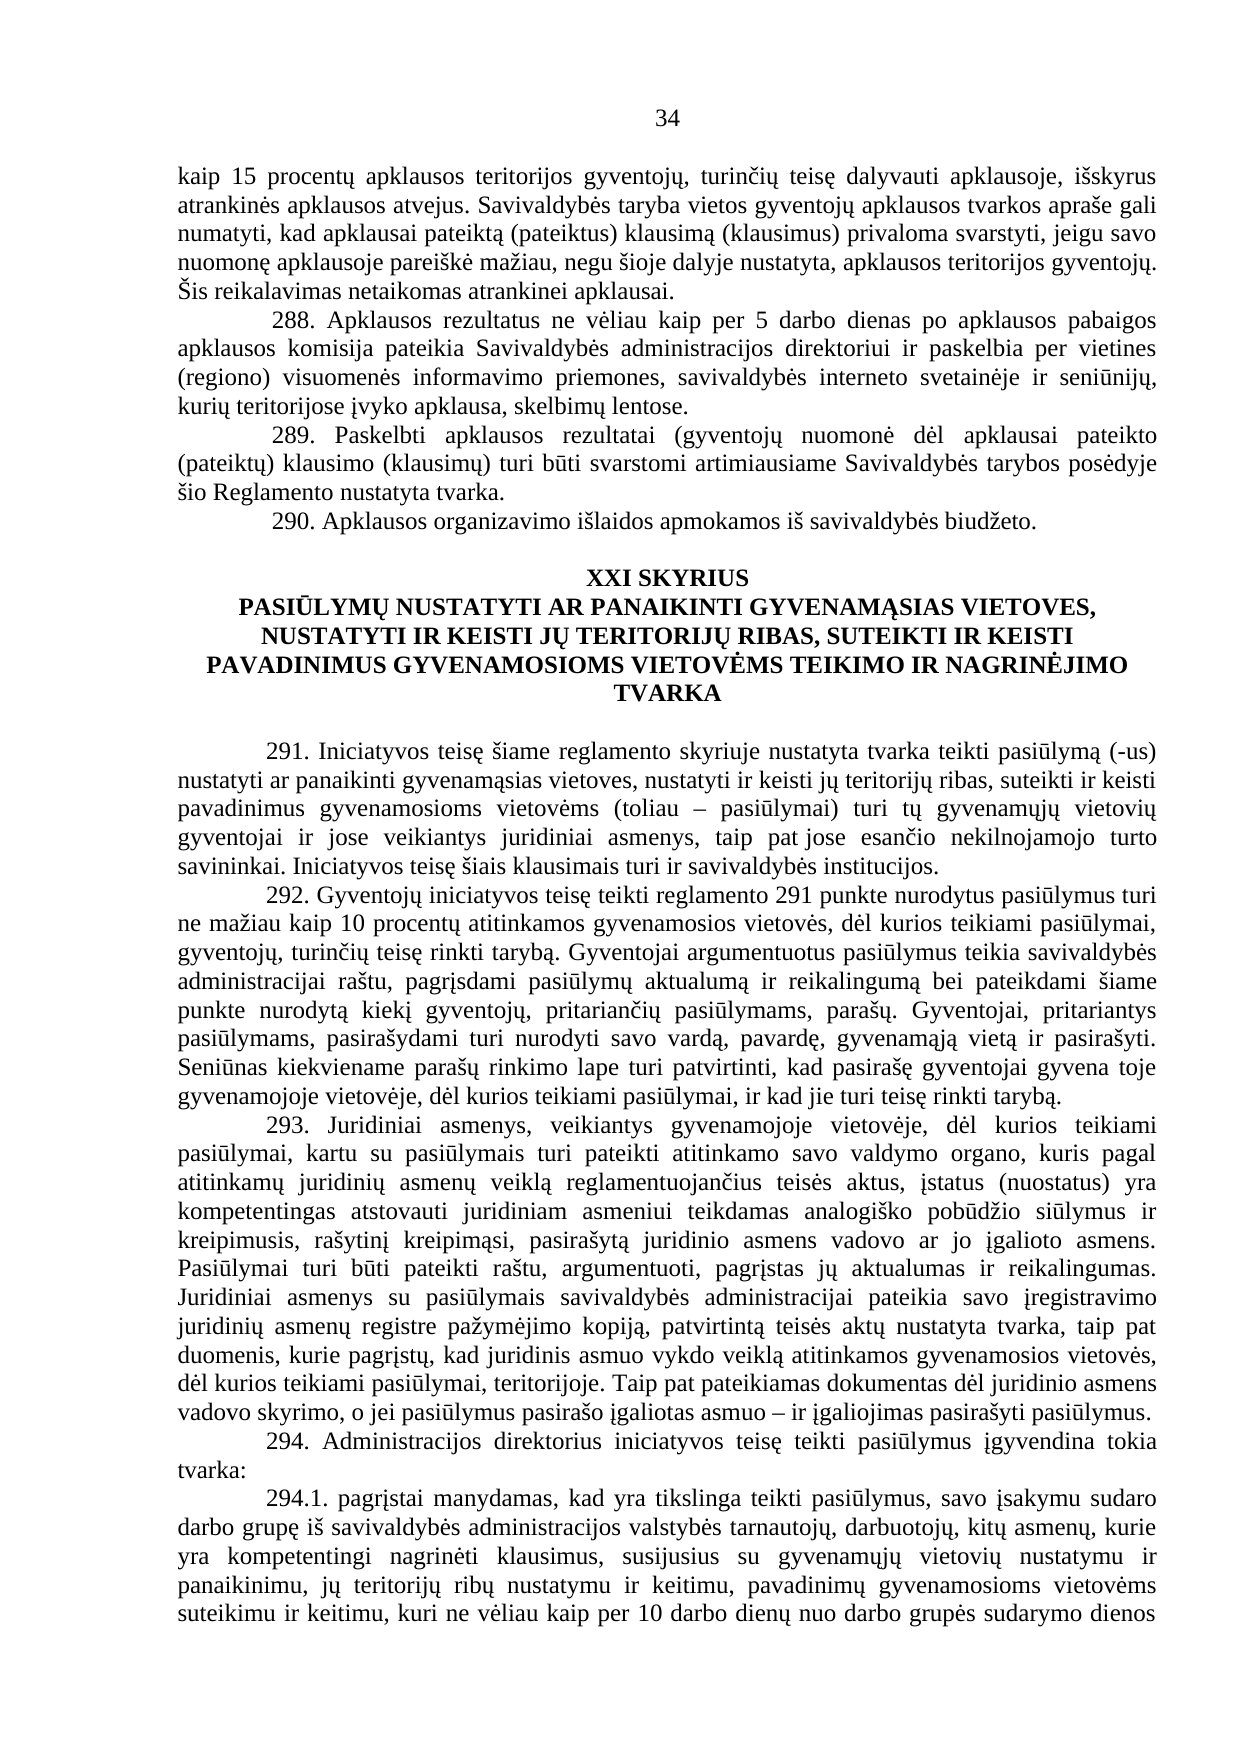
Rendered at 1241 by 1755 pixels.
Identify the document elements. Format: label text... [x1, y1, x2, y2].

text 289. Paskelbti apklausos rezultatai (gyventojų nuomonė dėl apklausai pateikto (pateiktų) klausimo (klausimų) turi būti svarstomi artimiausiame Savivaldybės tarybos posėdyje šio Reglamento nustatyta tvarka. [177, 420, 1158, 506]
text 293. Juridiniai asmenys, veikiantys gyvenamojoje vietovėje, dėl kurios teikiami pasiūlymai, kartu su pasiūlymais turi pateikti atitinkamo savo valdymo organo, kuris pagal atitinkamų juridinių asmenų veiklą reglamentuojančius teisės aktus, įstatus (nuostatus) yra kompetentingas atstovauti juridiniam asmeniui teikdamas analogiško pobūdžio siūlymus ir kreipimusis, rašytinį kreipimąsi, pasirašytą juridinio asmens vadovo ar jo įgalioto asmens. Pasiūlymai turi būti pateikti raštu, argumentuoti, pagrįstas jų aktualumas ir reikalingumas. Juridiniai asmenys su pasiūlymais savivaldybės administracijai pateikia savo įregistravimo juridinių asmenų registre pažymėjimo kopiją, patvirtintą teisės aktų nustatyta tvarka, taip pat duomenis, kurie pagrįstų, kad juridinis asmuo vykdo veiklą atitinkamos gyvenamosios vietovės, dėl kurios teikiami pasiūlymai, teritorijoje. Taip pat pateikiamas dokumentas dėl juridinio asmens vadovo skyrimo, o jei pasiūlymus pasirašo įgaliotas asmuo – ir įgaliojimas pasirašyti pasiūlymus. [177, 1110, 1158, 1426]
text 291. Iniciatyvos teisę šiame reglamento skyriuje nustatyta tvarka teikti pasiūlymą (-us) nustatyti ar panaikinti gyvenamąsias vietoves, nustatyti ir keisti jų teritorijų ribas, suteikti ir keisti pavadinimus gyvenamosioms vietovėms (toliau – pasiūlymai) turi tų gyvenamųjų vietovių gyventojai ir jose veikiantys juridiniai asmenys, taip pat jose esančio nekilnojamojo turto savininkai. Iniciatyvos teisę šiais klausimais turi ir savivaldybės institucijos. [177, 736, 1158, 880]
text 294. Administracijos direktorius iniciatyvos teisę teikti pasiūlymus įgyvendina tokia tvarka: [177, 1426, 1158, 1483]
text XXI SKYRIUS [177, 563, 1158, 592]
text kaip 15 procentų apklausos teritorijos gyventojų, turinčių teisę dalyvauti apklausoje, išskyrus atrankinės apklausos atvejus. Savivaldybės taryba vietos gyventojų apklausos tvarkos apraše gali numatyti, kad apklausai pateiktą (pateiktus) klausimą (klausimus) privaloma svarstyti, jeigu savo nuomonę apklausoje pareiškė mažiau, negu šioje dalyje nustatyta, apklausos teritorijos gyventojų. Šis reikalavimas netaikomas atrankinei apklausai. [177, 161, 1158, 305]
text 294.1. pagrįstai manydamas, kad yra tikslinga teikti pasiūlymus, savo įsakymu sudaro darbo grupę iš savivaldybės administracijos valstybės tarnautojų, darbuotojų, kitų asmenų, kurie yra kompetentingi nagrinėti klausimus, susijusius su gyvenamųjų vietovių nustatymu ir panaikinimu, jų teritorijų ribų nustatymu ir keitimu, pavadinimų gyvenamosioms vietovėms suteikimu ir keitimu, kuri ne vėliau kaip per 10 darbo dienų nuo darbo grupės sudarymo dienos [177, 1483, 1158, 1627]
text 288. Apklausos rezultatus ne vėliau kaip per 5 darbo dienas po apklausos pabaigos apklausos komisija pateikia Savivaldybės administracijos direktoriui ir paskelbia per vietines (regiono) visuomenės informavimo priemones, savivaldybės interneto svetainėje ir seniūnijų, kurių teritorijose įvyko apklausa, skelbimų lentose. [177, 305, 1158, 420]
text 290. Apklausos organizavimo išlaidos apmokamos iš savivaldybės biudžeto. [177, 506, 1158, 535]
text 292. Gyventojų iniciatyvos teisę teikti reglamento 291 punkte nurodytus pasiūlymus turi ne mažiau kaip 10 procentų atitinkamos gyvenamosios vietovės, dėl kurios teikiami pasiūlymai, gyventojų, turinčių teisę rinkti tarybą. Gyventojai argumentuotus pasiūlymus teikia savivaldybės administracijai raštu, pagrįsdami pasiūlymų aktualumą ir reikalingumą bei pateikdami šiame punkte nurodytą kiekį gyventojų, pritariančių pasiūlymams, parašų. Gyventojai, pritariantys pasiūlymams, pasirašydami turi nurodyti savo vardą, pavardę, gyvenamąją vietą ir pasirašyti. Seniūnas kiekviename parašų rinkimo lape turi patvirtinti, kad pasirašę gyventojai gyvena toje gyvenamojoje vietovėje, dėl kurios teikiami pasiūlymai, ir kad jie turi teisę rinkti tarybą. [177, 880, 1158, 1110]
text PASIŪLYMŲ NUSTATYTI AR PANAIKINTI GYVENAMĄSIAS VIETOVES, NUSTATYTI IR KEISTI JŲ TERITORIJŲ RIBAS, SUTEIKTI IR KEISTI PAVADINIMUS GYVENAMOSIOMS VIETOVĖMS TEIKIMO IR NAGRINĖJIMO TVARKA [177, 592, 1158, 707]
